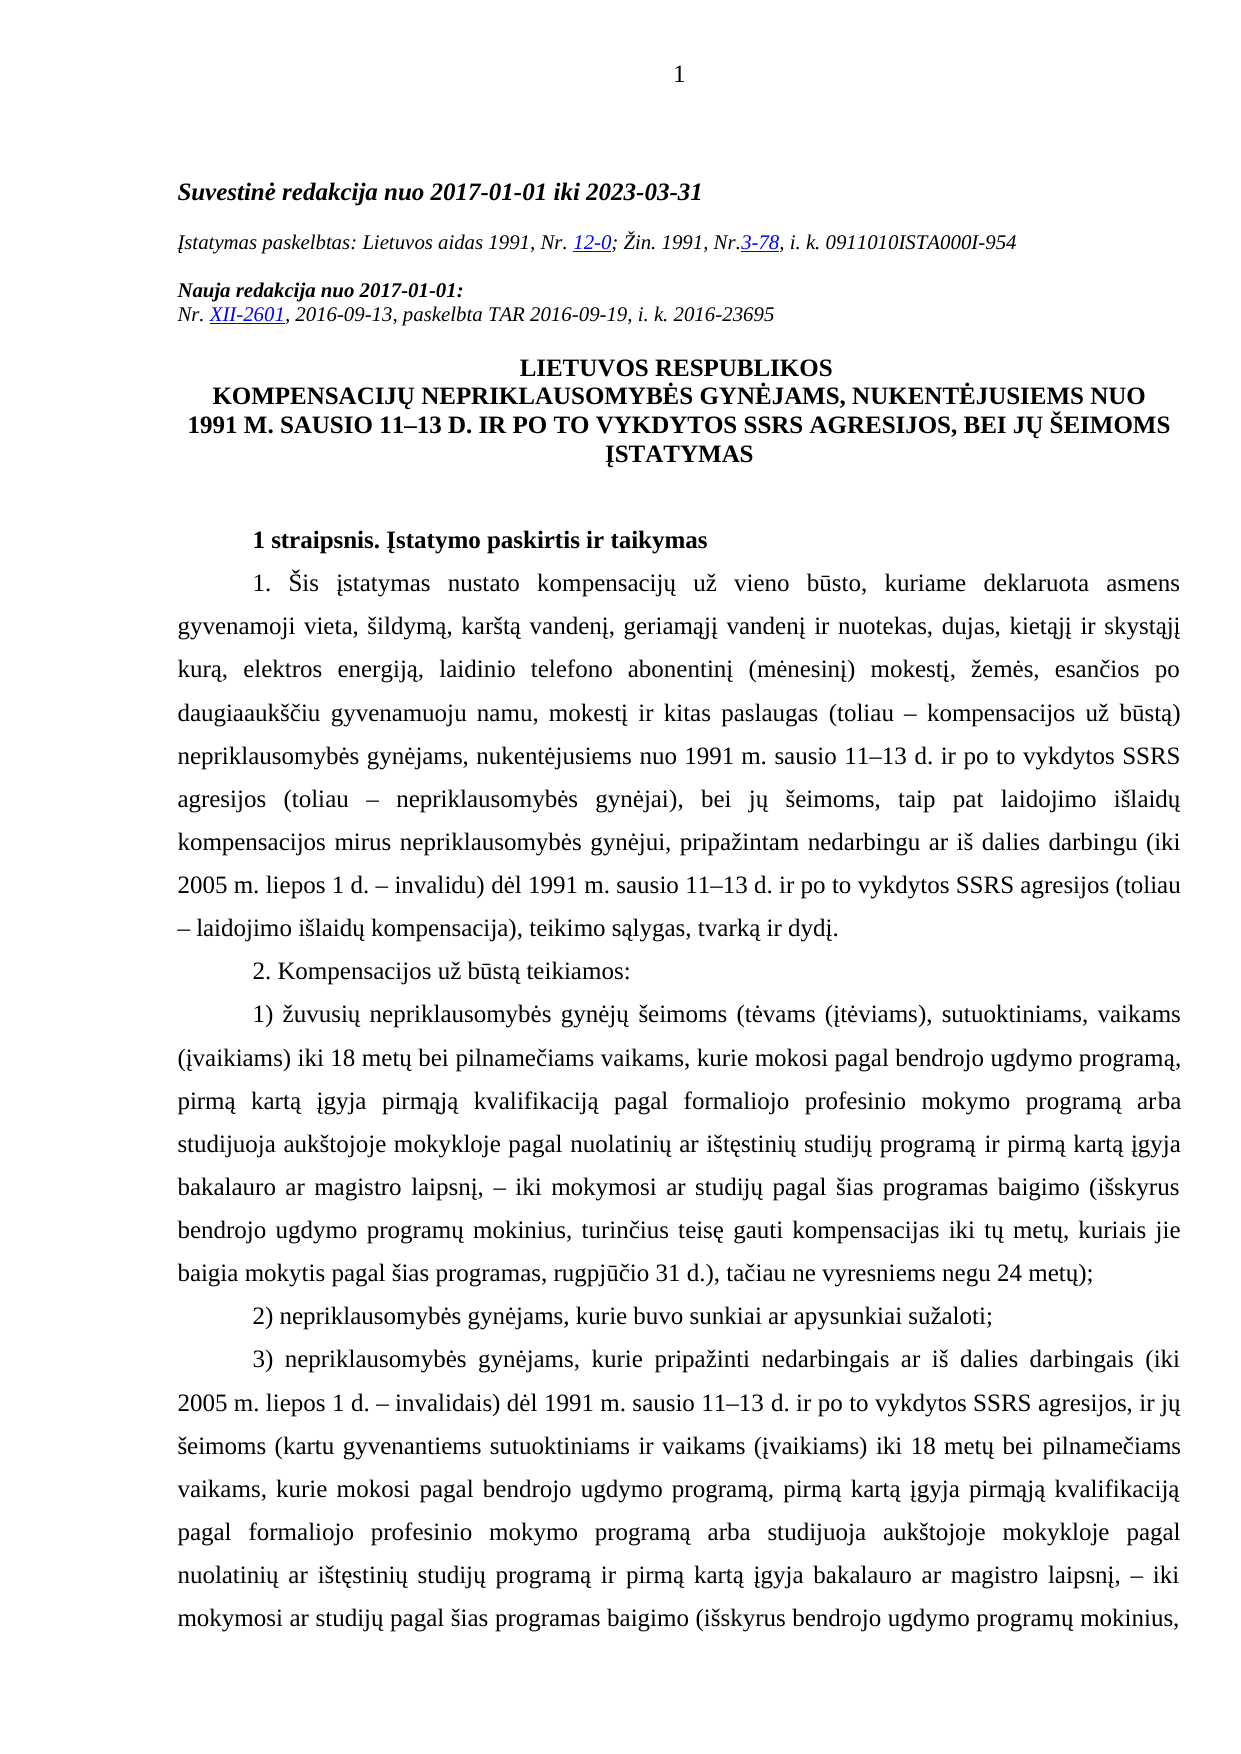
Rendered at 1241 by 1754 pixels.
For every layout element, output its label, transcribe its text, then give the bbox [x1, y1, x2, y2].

text KOMPENSACIJŲ NEPRIKLAUSOMYBĖS GYNĖJAMS, NUKENTĖJUSIEMS NUO 1991 M. SAUSIO 11–13 D. IR PO TO VYKDYTOS SSRS AGRESIJOS, BEI JŲ ŠEIMOMS [177, 381, 1181, 439]
text Suvestinė redakcija nuo 2017-01-01 iki 2023-03-31 [177, 177, 1181, 206]
text 3) nepriklausomybės gynėjams, kurie pripažinti nedarbingais ar iš dalies darbingais (iki 2005 m. liepos 1 d. – invalidais) dėl 1991 m. sausio 11–13 d. ir po to vykdytos SSRS agresijos, ir jų šeimoms (kartu gyvenantiems sutuoktiniams ir vaikams (įvaikiams) iki 18 metų bei pilnamečiams vaikams, kurie mokosi pagal bendrojo ugdymo programą, pirmą kartą įgyja pirmąją kvalifikaciją pagal formaliojo profesinio mokymo programą arba studijuoja aukštojoje mokykloje pagal nuolatinių ar ištęstinių studijų programą ir pirmą kartą įgyja bakalauro ar magistro laipsnį, – iki mokymosi ar studijų pagal šias programas baigimo (išskyrus bendrojo ugdymo programų mokinius, [177, 1344, 1181, 1632]
text Nauja redakcija nuo 2017-01-01: [177, 278, 1181, 302]
text ĮSTATYMAS [177, 439, 1181, 468]
text 1) žuvusių nepriklausomybės gynėjų šeimoms (tėvams (įtėviams), sutuoktiniams, vaikams (įvaikiams) iki 18 metų bei pilnamečiams vaikams, kurie mokosi pagal bendrojo ugdymo programą, pirmą kartą įgyja pirmąją kvalifikaciją pagal formaliojo profesinio mokymo programą arba studijuoja aukštojoje mokykloje pagal nuolatinių ar ištęstinių studijų programą ir pirmą kartą įgyja bakalauro ar magistro laipsnį, – iki mokymosi ar studijų pagal šias programas baigimo (išskyrus bendrojo ugdymo programų mokinius, turinčius teisę gauti kompensacijas iki tų metų, kuriais jie baigia mokytis pagal šias programas, rugpjūčio 31 d.), tačiau ne vyresniems negu 24 metų); [177, 999, 1181, 1287]
text Įstatymas paskelbtas: Lietuvos aidas 1991, Nr. 12-0; Žin. 1991, Nr.3-78, i. k. 0911010ISTA000I-954 [177, 230, 1181, 254]
text 2. Kompensacijos už būstą teikiamos: [177, 956, 1181, 985]
text LIETUVOS RESPUBLIKOS [177, 353, 1181, 381]
text 2) nepriklausomybės gynėjams, kurie buvo sunkiai ar apysunkiai sužaloti; [177, 1301, 1181, 1330]
text 1 straipsnis. Įstatymo paskirtis ir taikymas [177, 525, 1181, 554]
text Nr. XII-2601, 2016-09-13, paskelbta TAR 2016-09-19, i. k. 2016-23695 [177, 302, 1181, 326]
text 1. Šis įstatymas nustato kompensacijų už vieno būsto, kuriame deklaruota asmens gyvenamoji vieta, šildymą, karštą vandenį, geriamąjį vandenį ir nuotekas, dujas, kietąjį ir skystąjį kurą, elektros energiją, laidinio telefono abonentinį (mėnesinį) mokestį, žemės, esančios po daugiaaukščiu gyvenamuoju namu, mokestį ir kitas paslaugas (toliau – kompensacijos už būstą) nepriklausomybės gynėjams, nukentėjusiems nuo 1991 m. sausio 11–13 d. ir po to vykdytos SSRS agresijos (toliau – nepriklausomybės gynėjai), bei jų šeimoms, taip pat laidojimo išlaidų kompensacijos mirus nepriklausomybės gynėjui, pripažintam nedarbingu ar iš dalies darbingu (iki 2005 m. liepos 1 d. – invalidu) dėl 1991 m. sausio 11–13 d. ir po to vykdytos SSRS agresijos (toliau – laidojimo išlaidų kompensacija), teikimo sąlygas, tvarką ir dydį. [177, 568, 1181, 942]
